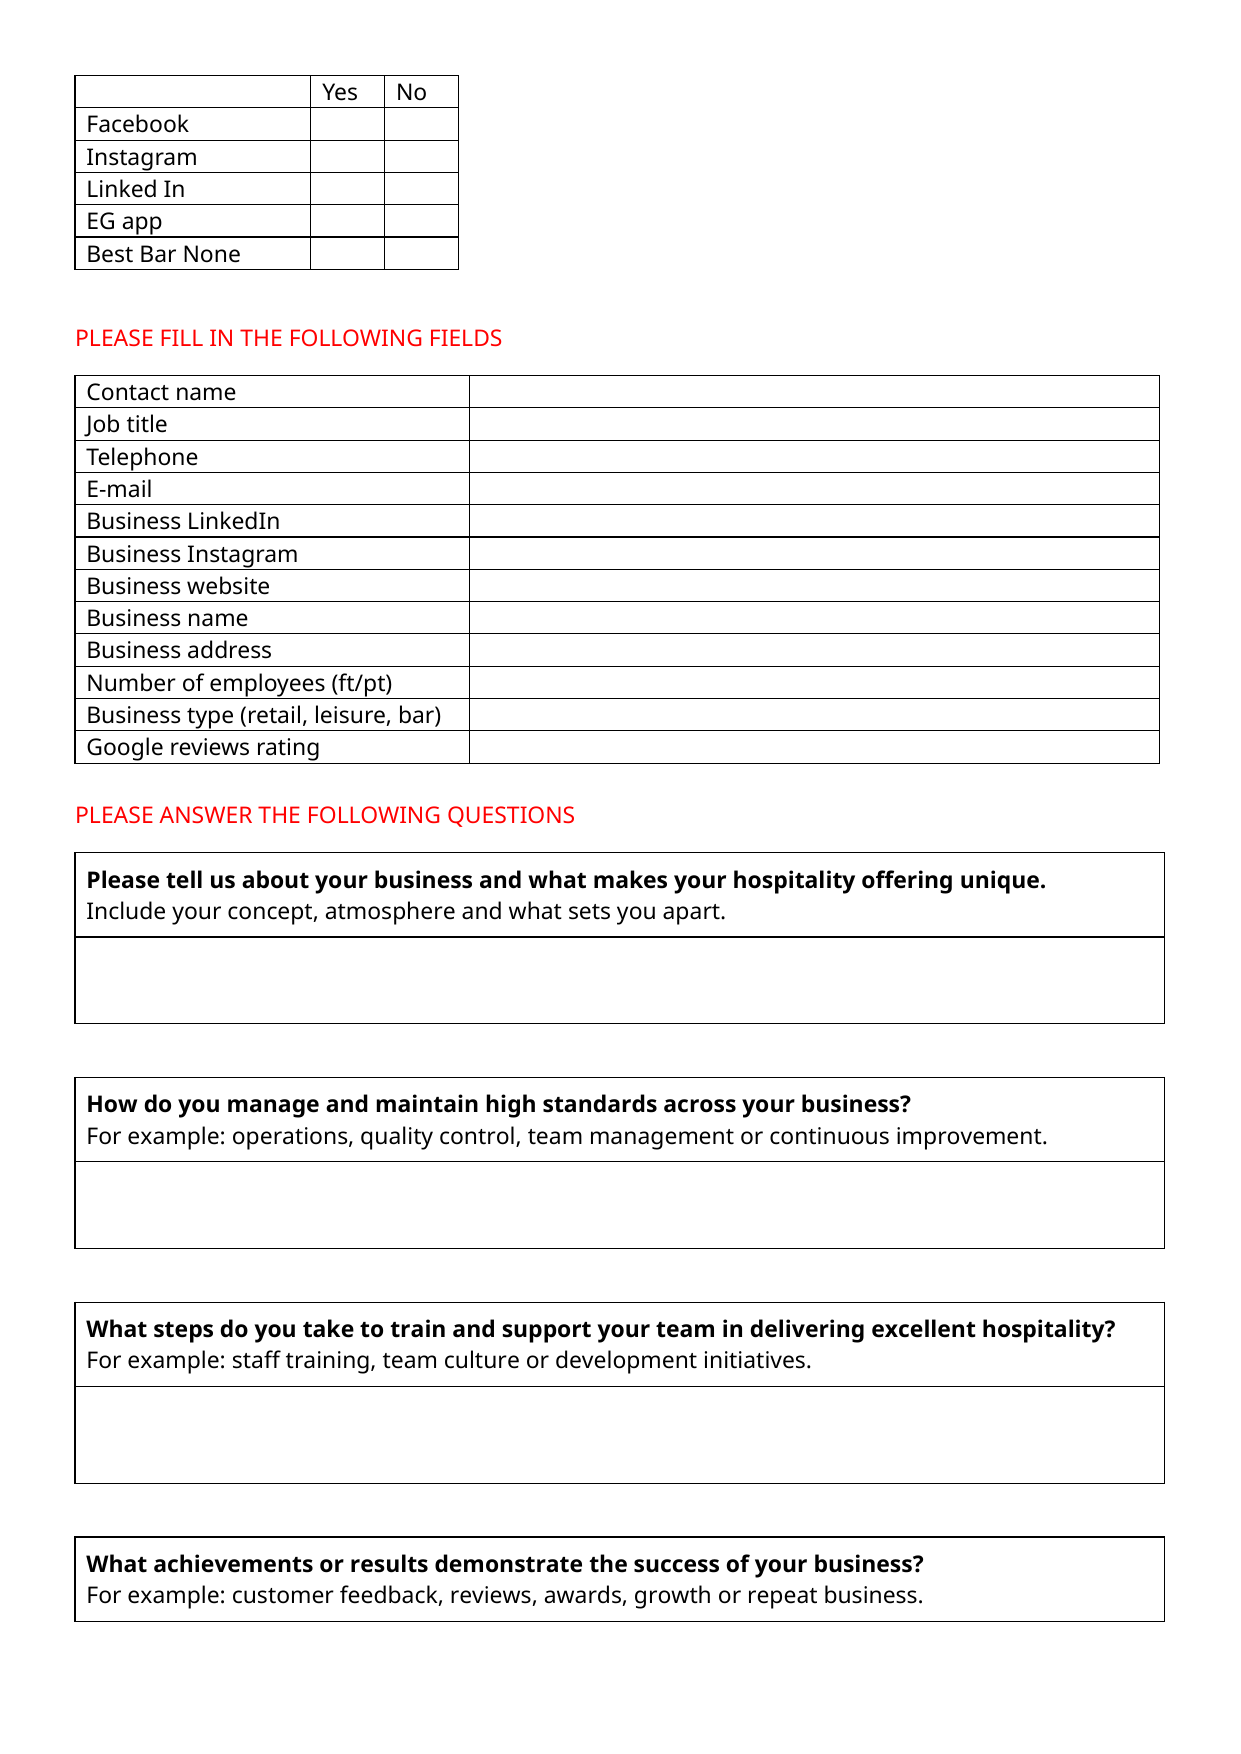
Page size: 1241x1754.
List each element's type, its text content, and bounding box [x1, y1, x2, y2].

table_cell [385, 108, 458, 139]
table_cell [470, 667, 1159, 698]
table_cell [311, 173, 384, 204]
table_header Contact name [76, 376, 469, 407]
table_cell [311, 238, 384, 269]
text PLEASE ANSWER THE FOLLOWING QUESTIONS [75, 799, 1165, 831]
table_header Yes [311, 76, 384, 107]
table_cell [470, 441, 1159, 472]
table_cell [470, 408, 1159, 439]
table_cell [76, 938, 1164, 1023]
table_cell Business address [76, 634, 469, 666]
table_header [76, 76, 310, 107]
text PLEASE FILL IN THE FOLLOWING FIELDS [75, 322, 1165, 354]
table_cell Number of employees (ft/pt) [76, 667, 469, 698]
table_cell [311, 205, 384, 236]
table_cell [311, 141, 384, 172]
table_cell [76, 1162, 1164, 1248]
table_cell [470, 570, 1159, 601]
table_cell Business type (retail, leisure, bar) [76, 699, 469, 730]
table_cell Best Bar None [76, 238, 310, 269]
table_cell Telephone [76, 441, 469, 472]
table_cell [470, 538, 1159, 569]
table_cell Business name [76, 602, 469, 633]
table_cell Linked In [76, 173, 310, 204]
table_cell [470, 602, 1159, 633]
table_cell Google reviews rating [76, 731, 469, 762]
table_cell [311, 108, 384, 139]
table_cell Instagram [76, 141, 310, 172]
table_cell Facebook [76, 108, 310, 139]
table_cell [470, 634, 1159, 666]
table_cell [470, 473, 1159, 504]
table_header What achievements or results demonstrate the success of your business? For example: customer feedback, reviews, awards, growth or repeat business. [76, 1538, 1164, 1621]
table_cell [470, 699, 1159, 730]
table_cell Job title [76, 408, 469, 439]
table_cell [470, 505, 1159, 536]
table_cell EG app [76, 205, 310, 236]
table_cell [470, 731, 1159, 762]
table_header How do you manage and maintain high standards across your business? For example: operations, quality control, team management or continuous improvement. [76, 1078, 1164, 1161]
table_header [470, 376, 1159, 407]
table_cell Business website [76, 570, 469, 601]
table_cell E-mail [76, 473, 469, 504]
table_cell [385, 205, 458, 236]
table_header What steps do you take to train and support your team in delivering excellent hospitality? For example: staff training, team culture or development initiatives. [76, 1303, 1164, 1386]
table_header Please tell us about your business and what makes your hospitality offering unique. Include your concept, atmosphere and what sets you apart. [76, 853, 1164, 936]
table_header No [385, 76, 458, 107]
table_cell [385, 173, 458, 204]
table_cell Business LinkedIn [76, 505, 469, 536]
table_cell [385, 141, 458, 172]
table_cell Business Instagram [76, 538, 469, 569]
table_cell [385, 238, 458, 269]
table_cell [76, 1387, 1164, 1483]
